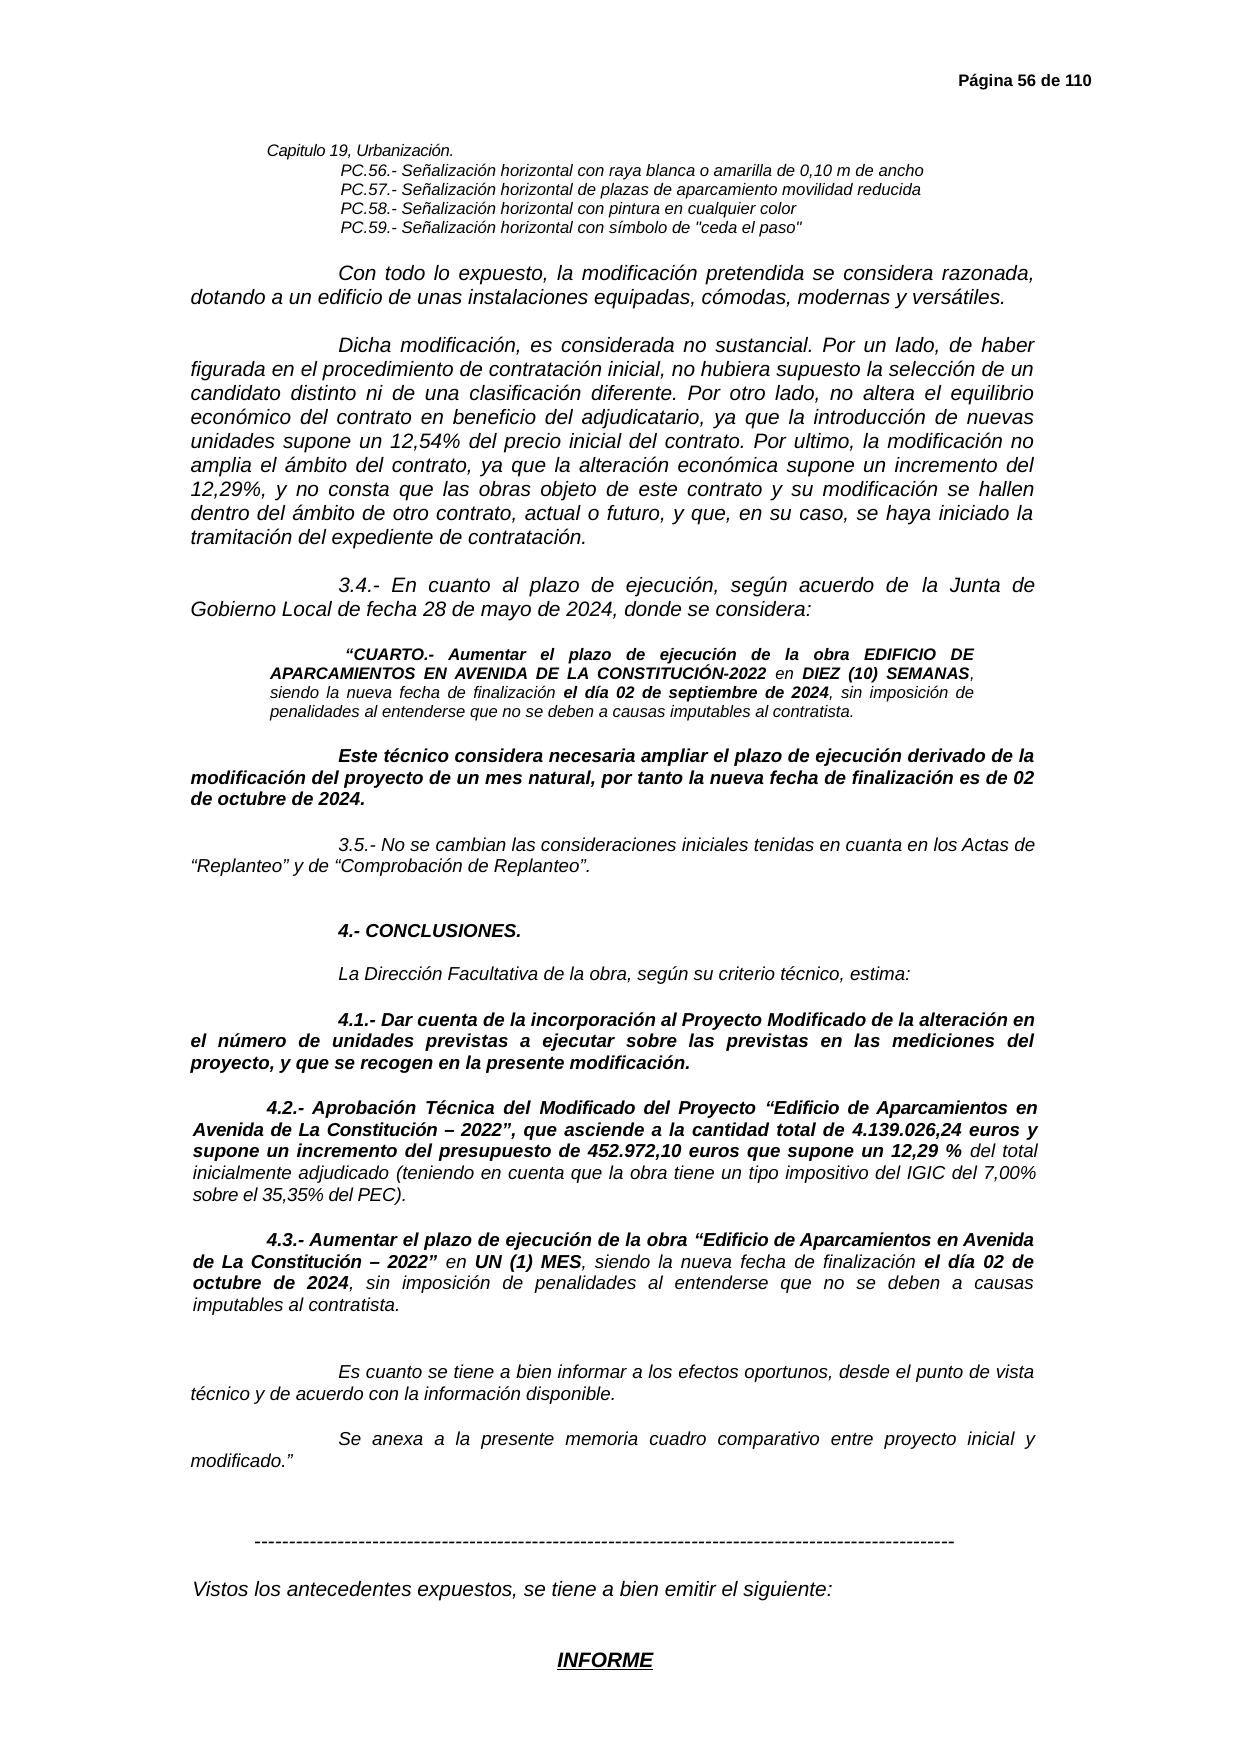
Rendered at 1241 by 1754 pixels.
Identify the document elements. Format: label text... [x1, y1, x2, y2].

text PC.56.- Señalización horizontal con raya blanca o amarilla de 0,10 m de ancho [193, 160, 1092, 179]
text “CUARTO.- Aumentar el plazo de ejecución de la obra EDIFICIO DE APARCAMIENTOS EN AVENIDA DE LA CONSTITUCIÓN-2022 en DIEZ (10) SEMANAS, siendo la nueva fecha de finalización el día 02 de septiembre de 2024, sin imposición de penalidades al entenderse que no se deben a causas imputables al contratista. [270, 644, 976, 721]
text PC.58.- Señalización horizontal con pintura en cualquier color [193, 199, 1092, 218]
text PC.59.- Señalización horizontal con símbolo de "ceda el paso" [193, 218, 1092, 237]
text Capitulo 19, Urbanización. [193, 141, 1092, 160]
text 4.- CONCLUSIONES. [190, 920, 1037, 941]
text 4.1.- Dar cuenta de la incorporación al Proyecto Modificado de la alteración en el número de unidades previstas a ejecutar sobre las previstas en las mediciones del proyecto, y que se recogen en la presente modificación. [190, 1008, 1037, 1073]
text Este técnico considera necesaria ampliar el plazo de ejecución derivado de la modificación del proyecto de un mes natural, por tanto la nueva fecha de finalización es de 02 de octubre de 2024. [190, 745, 1037, 810]
text Con todo lo expuesto, la modificación pretendida se considera razonada, dotando a un edificio de unas instalaciones equipadas, cómodas, modernas y versátiles. [190, 261, 1037, 309]
text 4.2.- Aprobación Técnica del Modificado del Proyecto “Edificio de Aparcamientos en Avenida de La Constitución – 2022”, que asciende a la cantidad total de 4.139.026,24 euros y supone un incremento del presupuesto de 452.972,10 euros que supone un 12,29 % del total inicialmente adjudicado (teniendo en cuenta que la obra tiene un tipo impositivo del IGIC del 7,00% sobre el 35,35% del PEC). [193, 1097, 1039, 1205]
text ----------------------------------------------------------------------------------------------------- [118, 1528, 1092, 1552]
text 4.3.- Aumentar el plazo de ejecución de la obra “Edificio de Aparcamientos en Avenida de La Constitución – 2022” en UN (1) MES, siendo la nueva fecha de finalización el día 02 de octubre de 2024, sin imposición de penalidades al entenderse que no se deben a causas imputables al contratista. [193, 1229, 1036, 1315]
text La Dirección Facultativa de la obra, según su criterio técnico, estima: [190, 963, 1037, 984]
text Es cuanto se tiene a bien informar a los efectos oportunos, desde el punto de vista técnico y de acuerdo con la información disponible. [190, 1361, 1037, 1404]
text Dicha modificación, es considerada no sustancial. Por un lado, de haber figurada en el procedimiento de contratación inicial, no hubiera supuesto la selección de un candidato distinto ni de una clasificación diferente. Por otro lado, no altera el equilibrio económico del contrato en beneficio del adjudicatario, ya que la introducción de nuevas unidades supone un 12,54% del precio inicial del contrato. Por ultimo, la modificación no amplia el ámbito del contrato, ya que la alteración económica supone un incremento del 12,29%, y no consta que las obras objeto de este contrato y su modificación se hallen dentro del ámbito de otro contrato, actual o futuro, y que, en su caso, se haya iniciado la tramitación del expediente de contratación. [190, 333, 1037, 548]
text Se anexa a la presente memoria cuadro comparativo entre proyecto inicial y modificado.” [190, 1428, 1037, 1471]
text PC.57.- Señalización horizontal de plazas de aparcamiento movilidad reducida [193, 179, 1092, 199]
text Vistos los antecedentes expuestos, se tiene a bien emitir el siguiente: [118, 1576, 1092, 1600]
text 3.5.- No se cambian las consideraciones iniciales tenidas en cuanta en los Actas de “Replanteo” y de “Comprobación de Replanteo”. [190, 834, 1037, 877]
text INFORME [118, 1648, 1092, 1672]
text 3.4.- En cuanto al plazo de ejecución, según acuerdo de la Junta de Gobierno Local de fecha 28 de mayo de 2024, donde se considera: [190, 572, 1037, 620]
